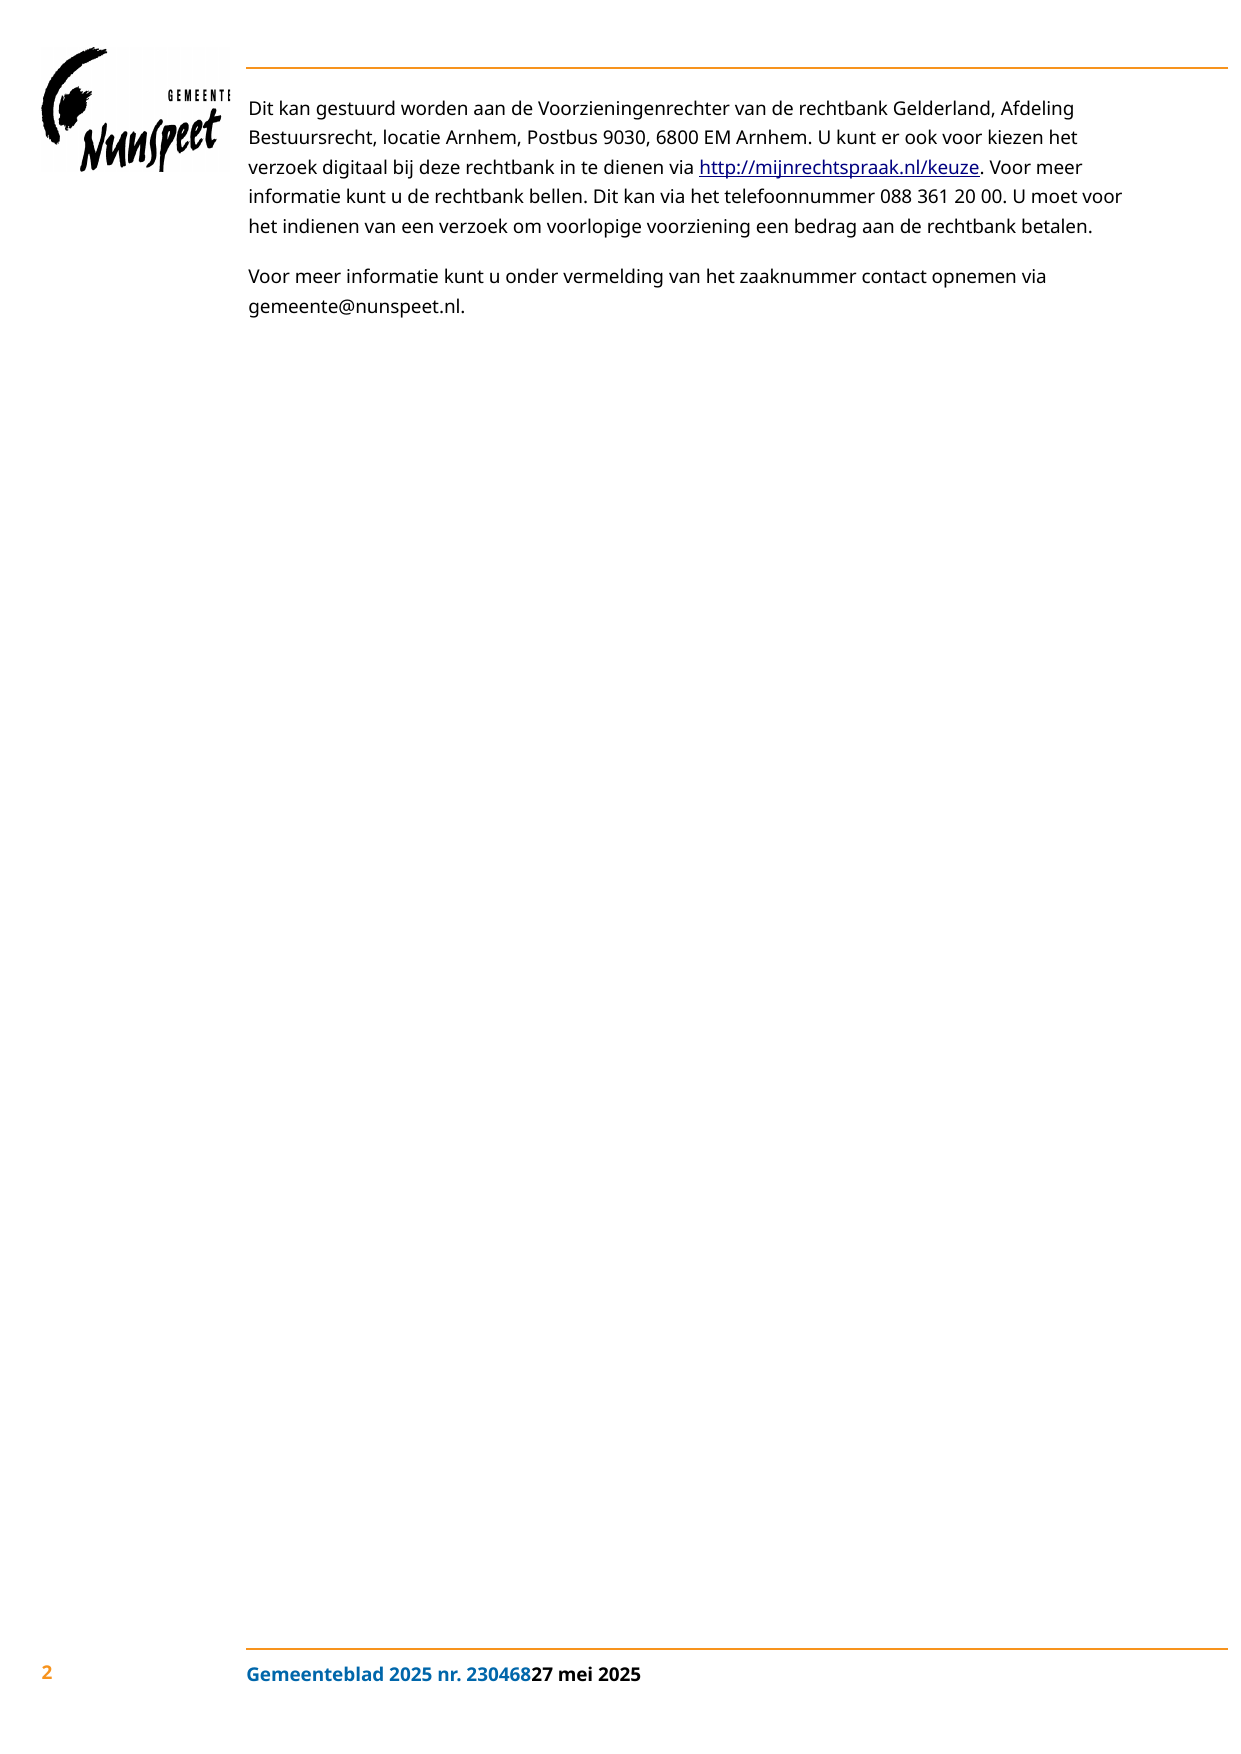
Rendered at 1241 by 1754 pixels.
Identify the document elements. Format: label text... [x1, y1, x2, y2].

picture [41, 47, 231, 172]
text Voor meer informatie kunt u onder vermelding van het zaaknummer contact opnemen via gemeente@nunspeet.nl. [248, 263, 1152, 319]
text Dit kan gestuurd worden aan de Voorzieningenrechter van de rechtbank Gelderland, Afdeling Bestuursrecht, locatie Arnhem, Postbus 9030, 6800 EM Arnhem. U kunt er ook voor kiezen het verzoek digitaal bij deze rechtbank in te dienen via http://mijnrechtspraak.nl/keuze. Voor meer informatie kunt u de rechtbank bellen. Dit kan via het telefoonnummer 088 361 20 00. U moet voor het indienen van een verzoek om voorlopige voorziening een bedrag aan de rechtbank betalen. [248, 95, 1152, 239]
